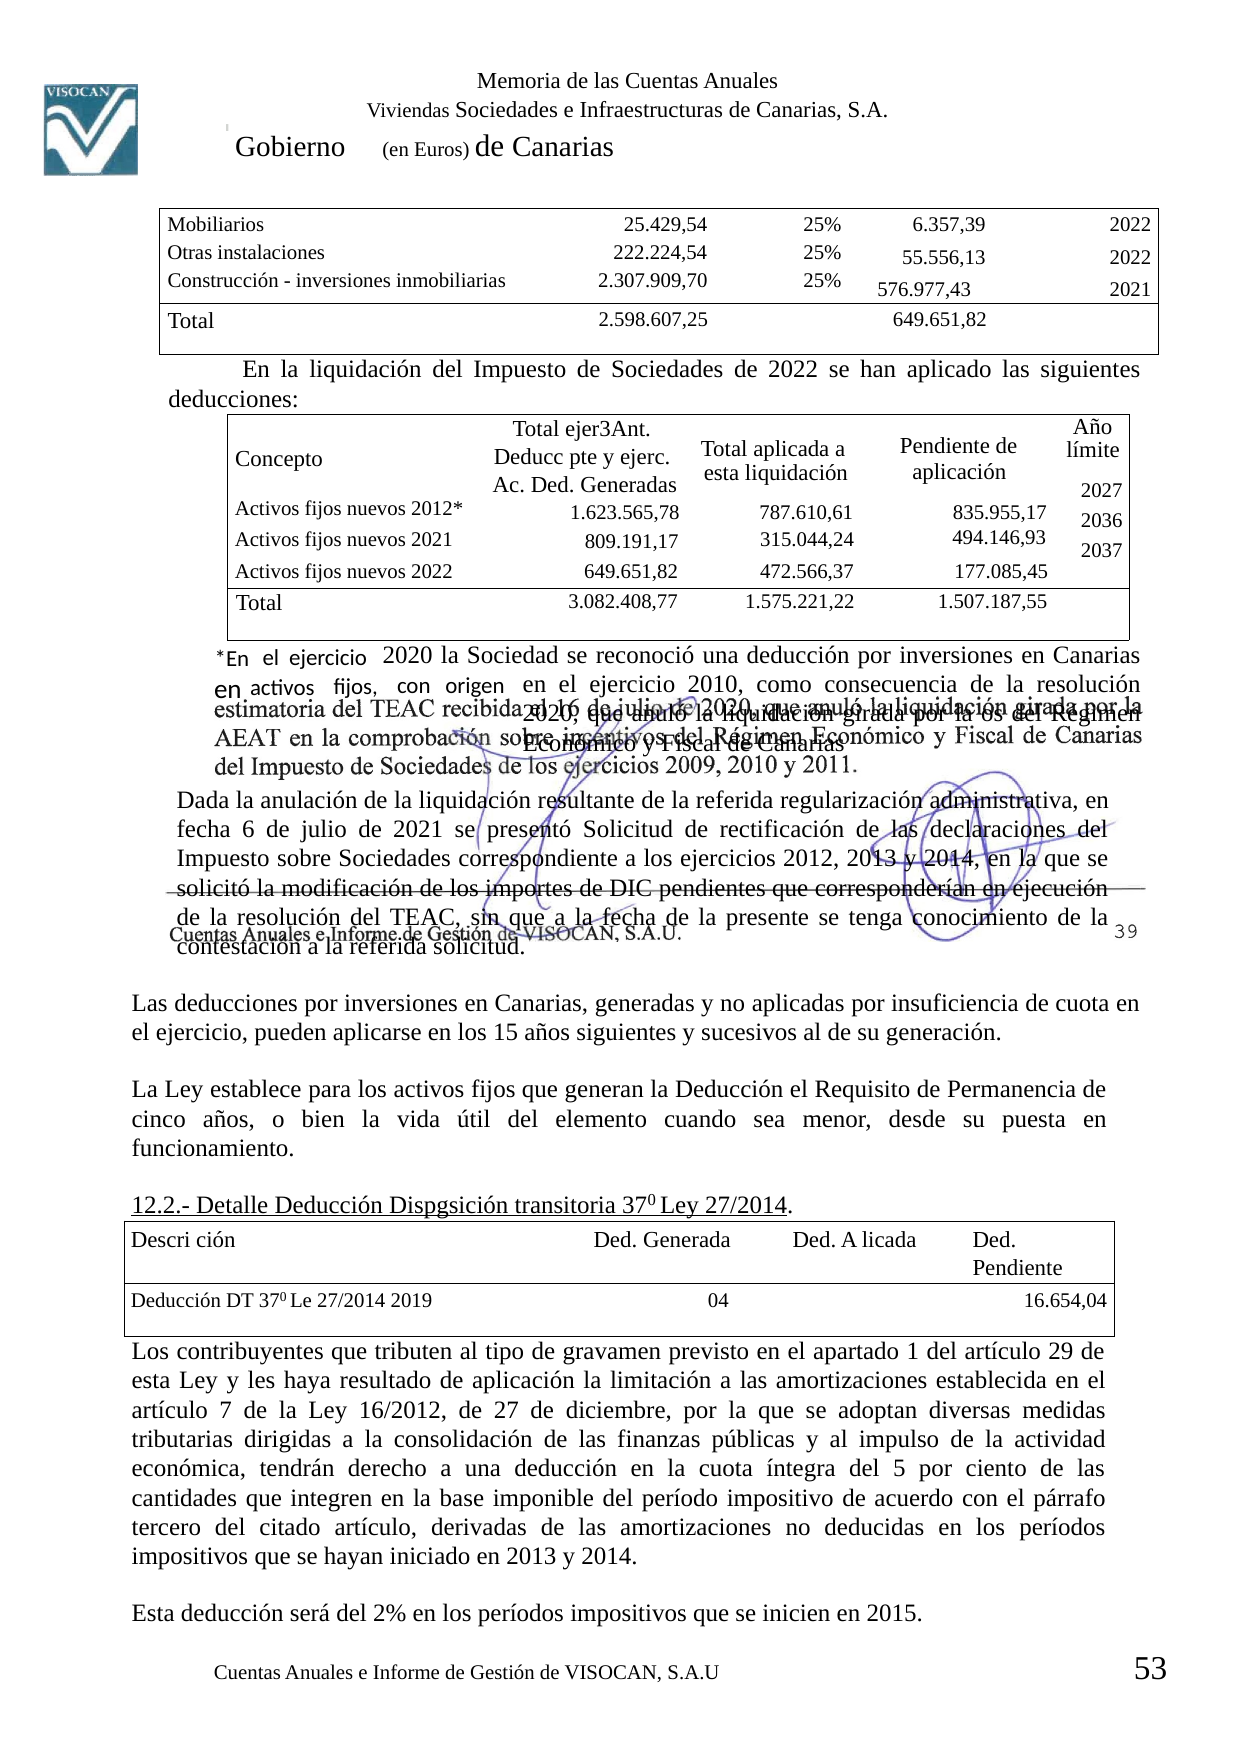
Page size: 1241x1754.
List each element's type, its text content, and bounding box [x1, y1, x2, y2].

table_header Año límite 2027 2036 2037 [1066, 415, 1129, 588]
table_cell 649.651,82 [877, 304, 1158, 354]
text 2020 la Sociedad se reconoció una deducción por inversiones en Canarias en el ejercicio 2010, como consecuencia de la resolución 2020, que anuló la liquidación girada por la os del Régimen Económico y Fiscal de Canarias [382, 640, 1141, 696]
table_cell Total [228, 589, 492, 639]
table_cell 1.575.221,22 [701, 589, 899, 639]
text Dada la anulación de la liquidación resultante de la referida regularización administrativa, en fecha 6 de julio de 2021 se presentó Solicitud de rectificación de las declaraciones del Impuesto sobre Sociedades correspondiente a los ejercicios 2012, 2013 y 2014, en la que se solicitó la modificación de los importes de DIC pendientes que corresponderían en ejecución de la resolución del TEAC, sin que a la fecha de la presente se tenga conocimiento de la contestación a la referida solicitud. [176, 942, 1109, 960]
table_cell 25% 25% 25% [803, 209, 877, 303]
table_header Descri ción [125, 1222, 593, 1283]
table_cell Total [160, 304, 521, 354]
table_header Ded. Pendiente [972, 1222, 1114, 1283]
text Esta deducción será del 2% en los períodos impositivos que se inicien en 2015. [131, 1598, 1141, 1627]
table_cell 3.082.408,77 [493, 589, 701, 639]
table_cell 1.507.187,55 [900, 589, 1066, 639]
table_cell 25.429,54 222.224,54 2.307.909,70 [521, 209, 803, 303]
text Los contribuyentes que tributen al tipo de gravamen previsto en el apartado 1 del artículo 29 de esta Ley y les haya resultado de aplicación la limitación a las amortizaciones establecida en el artículo 7 de la Ley 16/2012, de 27 de diciembre, por la que se adoptan diversas medidas tributarias dirigidas a la consolidación de las finanzas públicas y al impulso de la actividad económica, tendrán derecho a una deducción en la cuota íntegra del 5 por ciento de las cantidades que integren en la base imponible del período impositivo de acuerdo con el párrafo tercero del citado artículo, derivadas de las amortizaciones no deducidas en los períodos impositivos que se hayan iniciado en 2013 y 2014. [131, 1337, 1107, 1570]
table_header Total aplicada a esta liquidación 787.610,61 315.044,24 472.566,37 [701, 415, 899, 588]
text En la liquidación del Impuesto de Sociedades de 2022 se han aplicado las siguientes deducciones: [168, 355, 1141, 413]
text La Ley establece para los activos fijos que generan la Deducción el Requisito de Permanencia de cinco años, o bien la vida útil del elemento cuando sea menor, desde su puesta en funcionamiento. [131, 1074, 1108, 1162]
table_cell 16.654,04 [972, 1284, 1114, 1336]
table_cell 6.357,39 2022 55.556,13 2022 576.977,43 2021 [877, 209, 1158, 303]
table_cell Mobiliarios Otras instalaciones Construcción - inversiones inmobiliarias [160, 209, 521, 303]
table_header Concepto Activos fijos nuevos 2012* Activos fijos nuevos 2021 Activos fijos nuevos 2022 [228, 415, 492, 588]
table_cell 04 [593, 1284, 758, 1336]
table_cell 2.598.607,25 [521, 304, 803, 354]
table_cell [758, 1284, 972, 1336]
table_cell [1066, 589, 1129, 639]
table_header Ded. Generada [593, 1222, 758, 1283]
table_cell Deducción DT 370 Le 27/2014 2019 [125, 1284, 593, 1336]
table_cell [803, 304, 877, 354]
table_header Pendiente de aplicación 835.955,17 494.146,93 177.085,45 [900, 415, 1066, 588]
table_header Ded. A licada [758, 1222, 972, 1283]
table_header Total ejer3Ant. Deducc pte y ejerc. Ac. Ded. Generadas 1.623.565,78 809.191,17 649.651,82 [493, 415, 701, 588]
text Las deducciones por inversiones en Canarias, generadas y no aplicadas por insuficiencia de cuota en el ejercicio, pueden aplicarse en los 15 años siguientes y sucesivos al de su generación. [131, 988, 1141, 1046]
text 12.2.- Detalle Deducción Dispgsición transitoria 370 Ley 27/2014. [131, 1190, 1143, 1219]
